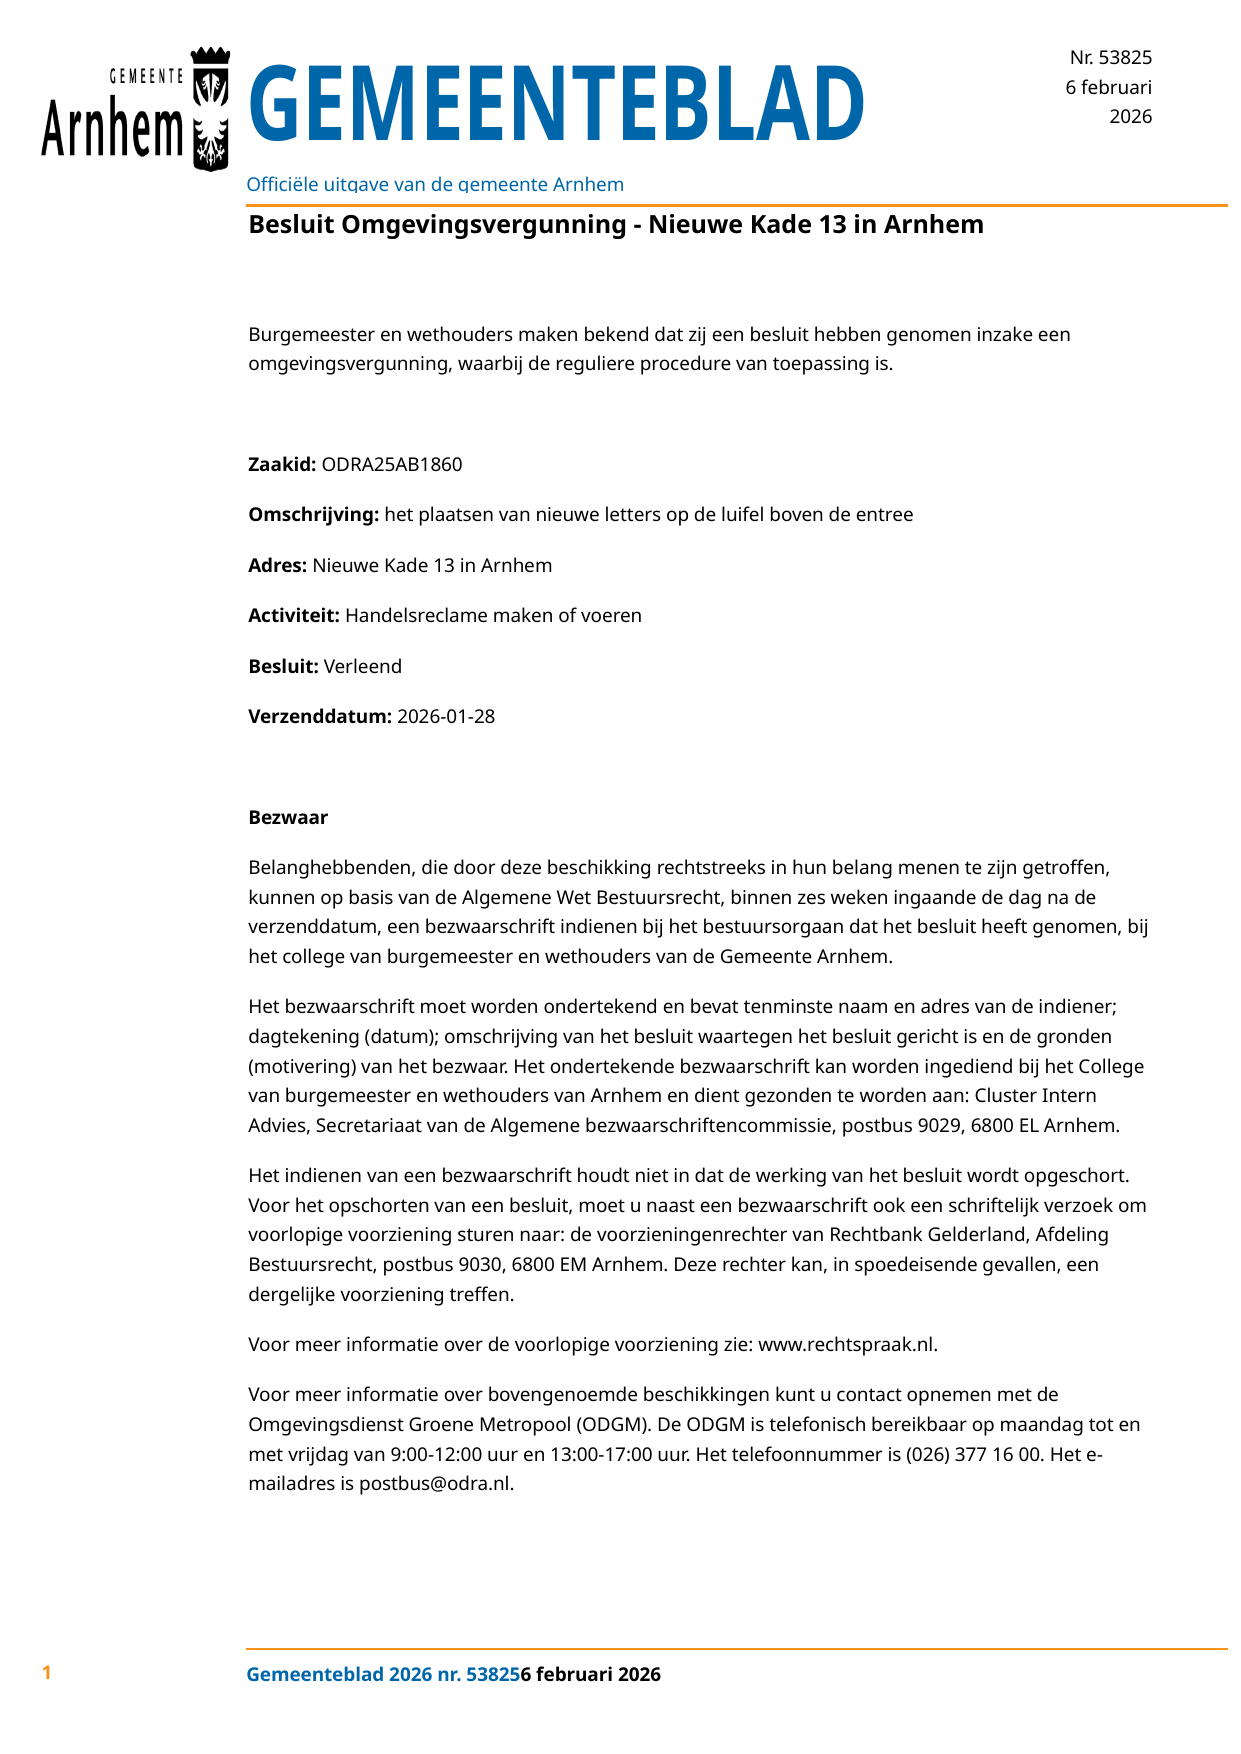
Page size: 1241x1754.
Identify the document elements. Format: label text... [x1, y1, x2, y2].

text Verzenddatum: 2026-01-28 [248, 703, 1152, 729]
text Activiteit: Handelsreclame maken of voeren [248, 602, 1152, 628]
text Omschrijving: het plaatsen van nieuwe letters op de luifel boven de entree [248, 502, 1152, 527]
text Voor meer informatie over de voorlopige voorziening zie: www.rechtspraak.nl. [248, 1331, 1152, 1357]
text Het indienen van een bezwaarschrift houdt niet in dat de werking van het besluit wordt opgeschort. Voor het opschorten van een besluit, moet u naast een bezwaarschrift ook een schriftelijk verzoek om voorlopige voorziening sturen naar: de voorzieningenrechter van Rechtbank Gelderland, Afdeling Bestuursrecht, postbus 9030, 6800 EM Arnhem. Deze rechter kan, in spoedeisende gevallen, een dergelijke voorziening treffen. [248, 1162, 1152, 1306]
text Besluit Omgevingsvergunning - Nieuwe Kade 13 in Arnhem [248, 207, 1152, 241]
text Besluit: Verleend [248, 653, 1152, 678]
text Het bezwaarschrift moet worden ondertekend en bevat tenminste naam en adres van de indiener; dagtekening (datum); omschrijving van het besluit waartegen het besluit gericht is en de gronden (motivering) van het bezwaar. Het ondertekende bezwaarschrift kan worden ingediend bij het College van burgemeester en wethouders van Arnhem en dient gezonden te worden aan: Cluster Intern Advies, Secretariaat van de Algemene bezwaarschriftencommissie, postbus 9029, 6800 EL Arnhem. [248, 994, 1152, 1138]
text Voor meer informatie over bovengenoemde beschikkingen kunt u contact opnemen met de Omgevingsdienst Groene Metropool (ODGM). De ODGM is telefonisch bereikbaar op maandag tot en met vrijdag van 9:00-12:00 uur en 13:00-17:00 uur. Het telefoonnummer is (026) 377 16 00. Het e-mailadres is postbus@odra.nl. [248, 1382, 1152, 1496]
text Belanghebbenden, die door deze beschikking rechtstreeks in hun belang menen te zijn getroffen, kunnen op basis van de Algemene Wet Bestuursrecht, binnen zes weken ingaande de dag na de verzenddatum, een bezwaarschrift indienen bij het bestuursorgaan dat het besluit heeft genomen, bij het college van burgemeester en wethouders van de Gemeente Arnhem. [248, 854, 1152, 969]
text Burgemeester en wethouders maken bekend dat zij een besluit hebben genomen inzake een omgevingsvergunning, waarbij de reguliere procedure van toepassing is. [248, 321, 1152, 376]
text Adres: Nieuwe Kade 13 in Arnhem [248, 552, 1152, 578]
picture [41, 47, 231, 172]
text Bezwaar [248, 804, 1152, 830]
text Zaakid: ODRA25AB1860 [248, 451, 1152, 477]
